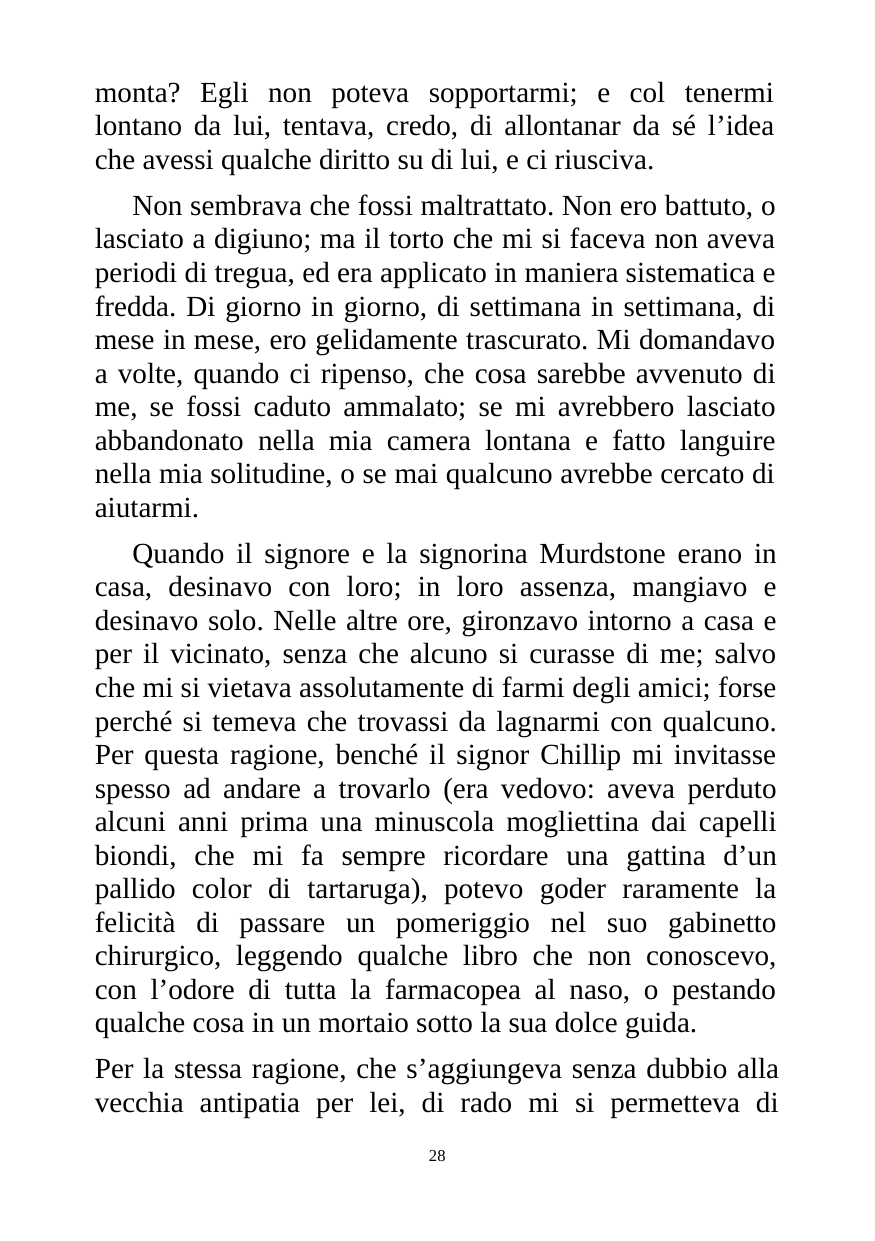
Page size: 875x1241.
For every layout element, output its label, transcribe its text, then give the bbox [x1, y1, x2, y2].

text Non sembrava che fossi maltrattato. Non ero battuto, o lasciato a digiuno; ma il torto che mi si faceva non aveva periodi di tregua, ed era applicato in maniera sistematica e fredda. Di giorno in giorno, di settimana in settimana, di mese in mese, ero gelidamente trascurato. Mi domandavo a volte, quando ci ripenso, che cosa sarebbe avvenuto di me, se fossi caduto ammalato; se mi avrebbero lasciato abbandonato nella mia camera lontana e fatto languire nella mia solitudine, o se mai qualcuno avrebbe cercato di aiutarmi. [94, 188, 776, 523]
text monta? Egli non poteva sopportarmi; e col tenermi lontano da lui, tentava, credo, di allontanar da sé l’idea che avessi qualche diritto su di lui, e ci riusciva. [94, 75, 774, 176]
text Per la stessa ragione, che s’aggiungeva senza dubbio alla vecchia antipatia per lei, di rado mi si permetteva di [94, 1052, 779, 1119]
text Quando il signore e la signorina Murdstone erano in casa, desinavo con loro; in loro assenza, mangiavo e desinavo solo. Nelle altre ore, gironzavo intorno a casa e per il vicinato, senza che alcuno si curasse di me; salvo che mi si vietava assolutamente di farmi degli amici; forse perché si temeva che trovassi da lagnarmi con qualcuno. Per questa ragione, benché il signor Chillip mi invitasse spesso ad andare a trovarlo (era vedovo: aveva perduto alcuni anni prima una minuscola mogliettina dai capelli biondi, che mi fa sempre ricordare una gattina d’un pallido color di tartaruga), potevo goder raramente la felicità di passare un pomeriggio nel suo gabinetto chirurgico, leggendo qualche libro che non conoscevo, con l’odore di tutta la farmacopea al naso, o pestando qualche cosa in un mortaio sotto la sua dolce guida. [94, 536, 777, 1039]
